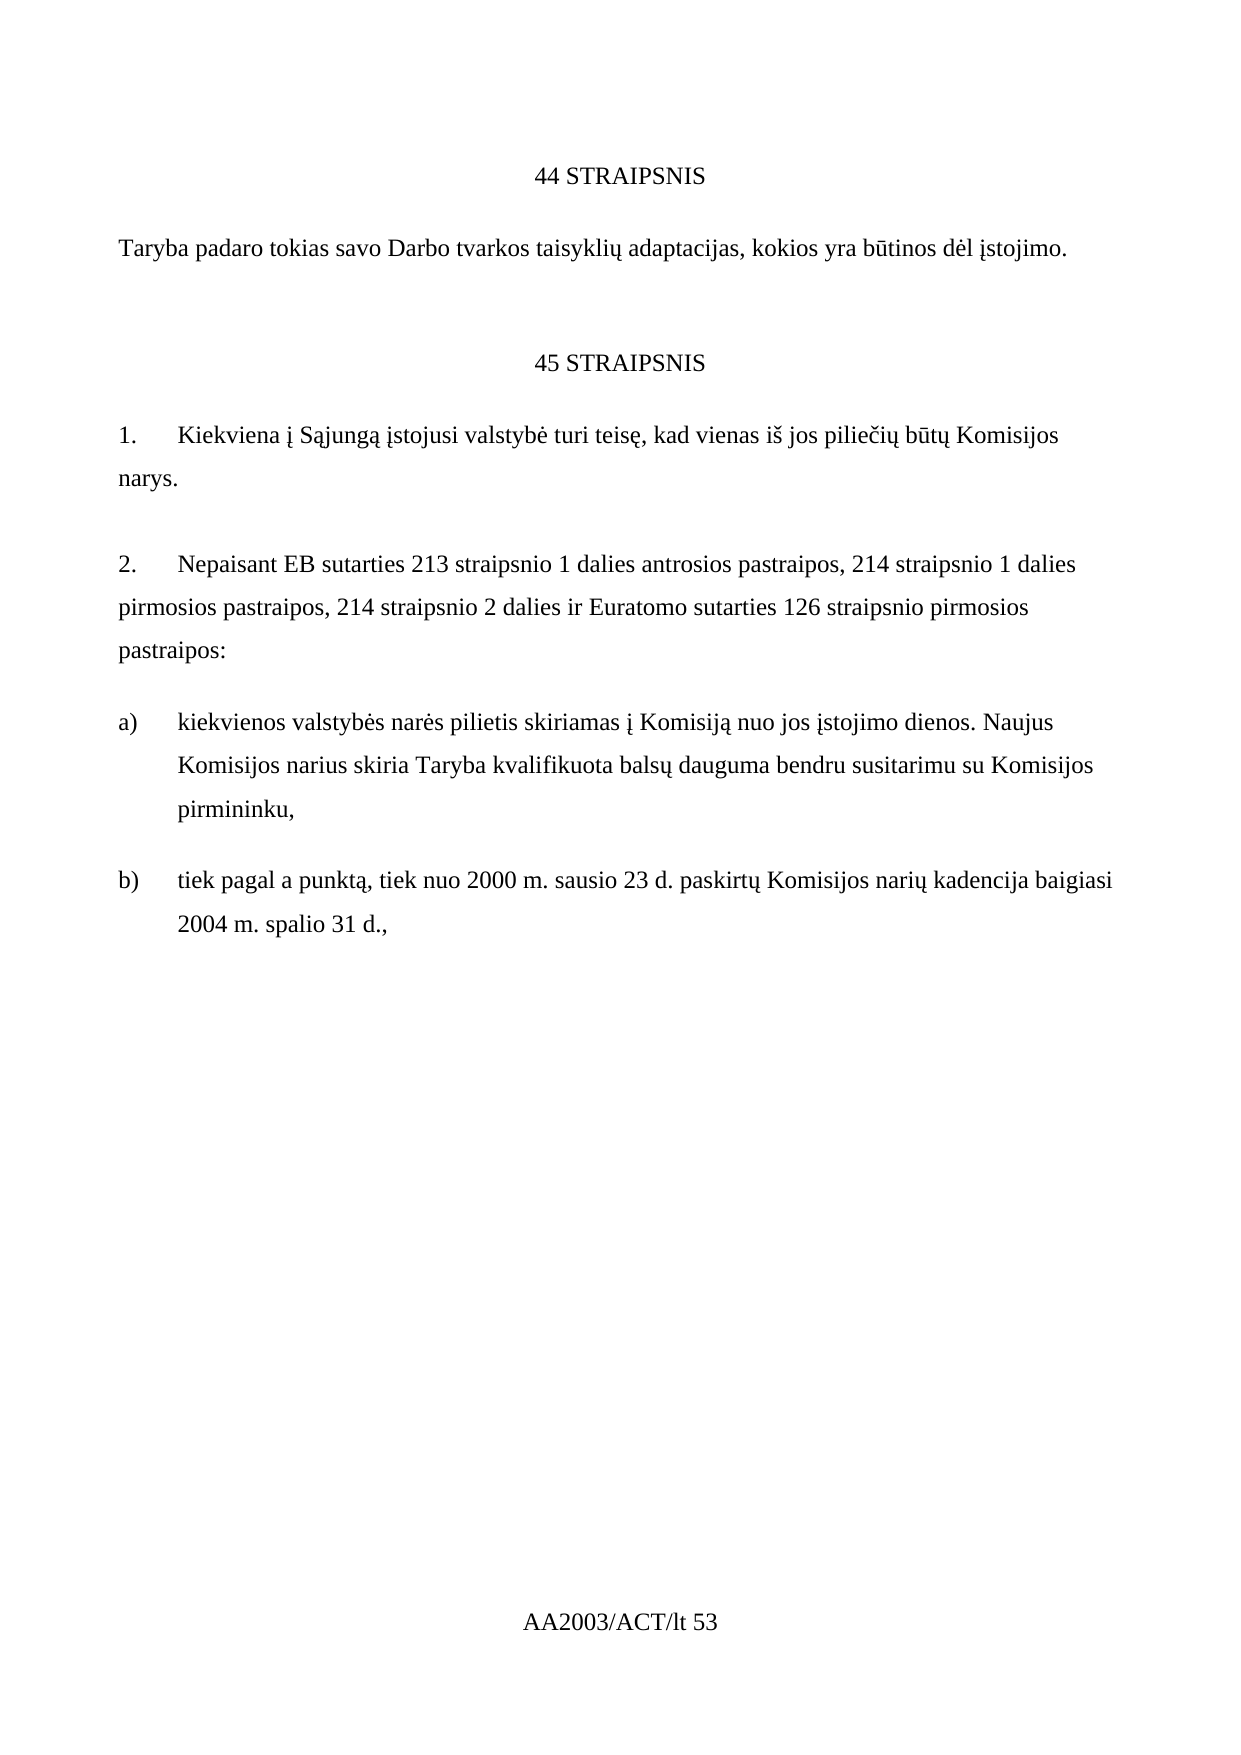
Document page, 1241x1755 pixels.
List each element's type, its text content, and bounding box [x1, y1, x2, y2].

text 2. Nepaisant EB sutarties 213 straipsnio 1 dalies antrosios pastraipos, 214 straipsnio 1 dalies pirmosios pastraipos, 214 straipsnio 2 dalies ir Euratomo sutarties 126 straipsnio pirmosios pastraipos: [118, 549, 1122, 664]
text Taryba padaro tokias savo Darbo tvarkos taisyklių adaptacijas, kokios yra būtinos dėl įstojimo. [118, 233, 1122, 262]
text 45 STRAIPSNIS [118, 348, 1122, 377]
text 44 STRAIPSNIS [118, 161, 1122, 190]
text b) tiek pagal a punktą, tiek nuo 2000 m. sausio 23 d. paskirtų Komisijos narių kadencija baigiasi 2004 m. spalio 31 d., [118, 866, 1122, 937]
text 1. Kiekviena į Sąjungą įstojusi valstybė turi teisę, kad vienas iš jos piliečių būtų Komisijos narys. [118, 420, 1122, 492]
text a) kiekvienos valstybės narės pilietis skiriamas į Komisiją nuo jos įstojimo dienos. Naujus Komisijos narius skiria Taryba kvalifikuota balsų dauguma bendru susitarimu su Komisijos pirmininku, [118, 707, 1122, 822]
